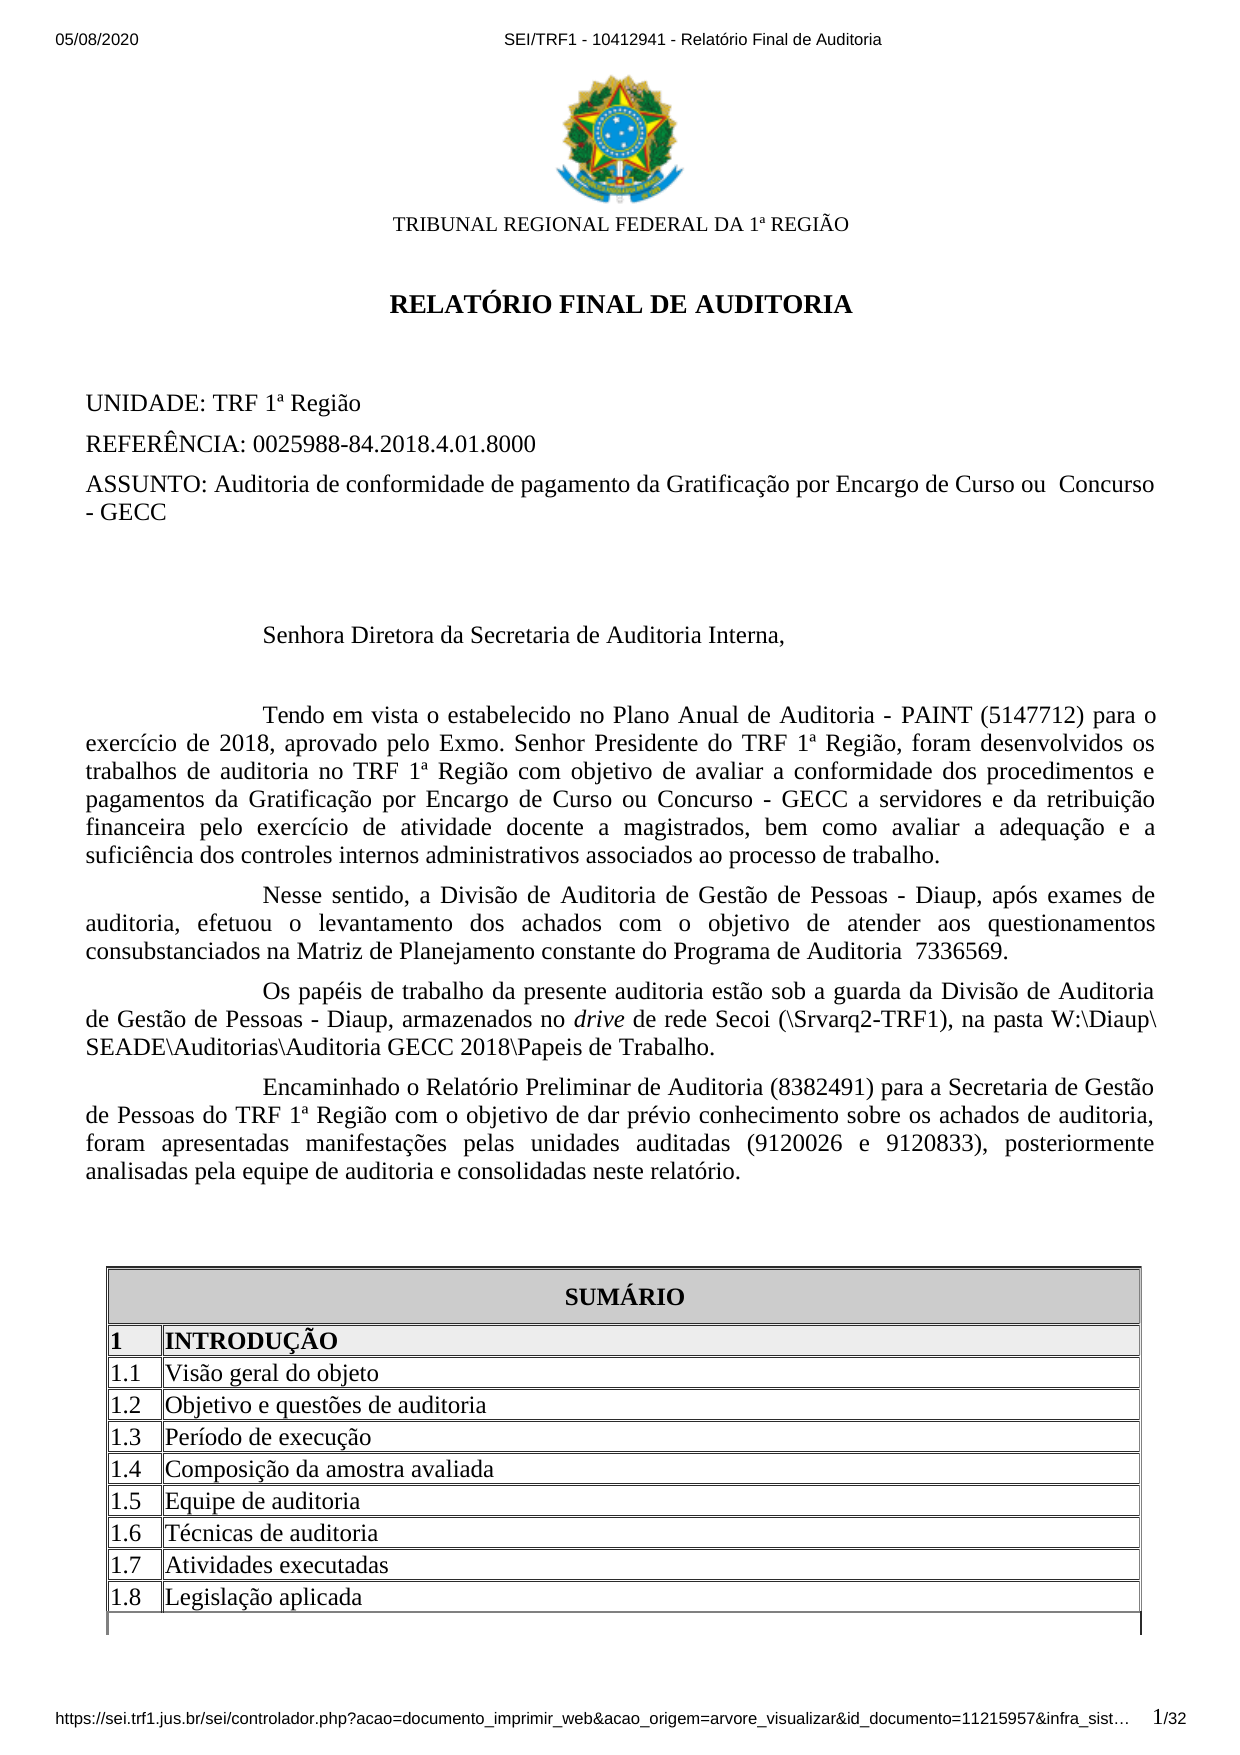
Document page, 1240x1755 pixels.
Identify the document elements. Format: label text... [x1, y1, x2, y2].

table_cell 1.1 [109, 1358, 161, 1387]
text RELATÓRIO FINAL DE AUDITORIA [187, 288, 1055, 319]
table_cell 1.2 [109, 1390, 161, 1419]
table_cell Objetivo e questões de auditoria [164, 1390, 1139, 1419]
text UNIDADE: TRF 1ª Região [85, 388, 1181, 417]
table_cell INTRODUÇÃO [164, 1326, 1139, 1355]
text Encaminhado o Relatório Preliminar de Auditoria (8382491) para a Secretaria de Gestão de Pessoas do TRF 1ª Região com o objetivo de dar prévio conhecimento sobre os achados de auditoria, foram apresentadas manifestações pelas unidades auditadas (9120026 e 9120833), posteriormente analisadas pela equipe de auditoria e consolidadas neste relatório. [85, 1073, 1156, 1185]
table_cell 1 [109, 1326, 161, 1355]
text TRIBUNAL REGIONAL FEDERAL DA 1ª REGIÃO [187, 212, 1054, 236]
text Tendo em vista o estabelecido no Plano Anual de Auditoria - PAINT (5147712) para o exercício de 2018, aprovado pelo Exmo. Senhor Presidente do TRF 1ª Região, foram desenvolvidos os trabalhos de auditoria no TRF 1ª Região com objetivo de avaliar a conformidade dos procedimentos e pagamentos da Gratificação por Encargo de Curso ou Concurso - GECC a servidores e da retribuição financeira pelo exercício de atividade docente a magistrados, bem como avaliar a adequação e a suficiência dos controles internos administrativos associados ao processo de trabalho. [85, 701, 1157, 869]
table_cell [109, 1613, 1140, 1635]
table_cell 1.6 [109, 1518, 161, 1547]
text Nesse sentido, a Divisão de Auditoria de Gestão de Pessoas - Diaup, após exames de auditoria, efetuou o levantamento dos achados com o objetivo de atender aos questionamentos consubstanciados na Matriz de Planejamento constante do Programa de Auditoria 7336569. [85, 881, 1156, 965]
table_cell 1.5 [109, 1486, 161, 1514]
table_cell 1.3 [109, 1422, 161, 1451]
table_cell 1.8 [109, 1582, 161, 1611]
table_cell Atividades executadas [164, 1550, 1139, 1578]
text Senhora Diretora da Secretaria de Auditoria Interna, [262, 620, 1181, 648]
table_cell Composição da amostra avaliada [164, 1454, 1139, 1483]
table_header SUMÁRIO [109, 1270, 1139, 1323]
text REFERÊNCIA: 0025988-84.2018.4.01.8000 [85, 429, 1181, 458]
table_cell Equipe de auditoria [164, 1486, 1139, 1514]
table_cell Legislação aplicada [164, 1582, 1139, 1611]
table_cell Técnicas de auditoria [164, 1518, 1139, 1547]
text Os papéis de trabalho da presente auditoria estão sob a guarda da Divisão de Auditoria de Gestão de Pessoas - Diaup, armazenados no drive de rede Secoi (\Srvarq2-TRF1), na pasta W:\Diaup\SEADE\Auditorias\Auditoria GECC 2018\Papeis de Trabalho. [85, 977, 1156, 1061]
table_cell 1.4 [109, 1454, 161, 1483]
picture [552, 72, 689, 207]
table_cell Período de execução [164, 1422, 1139, 1451]
text - GECC [85, 498, 1181, 526]
table_cell 1.7 [109, 1550, 161, 1578]
text ASSUNTO: Auditoria de conformidade de pagamento da Gratificação por Encargo de Curso ou Concurso [85, 469, 1181, 498]
table_cell Visão geral do objeto [164, 1358, 1139, 1387]
